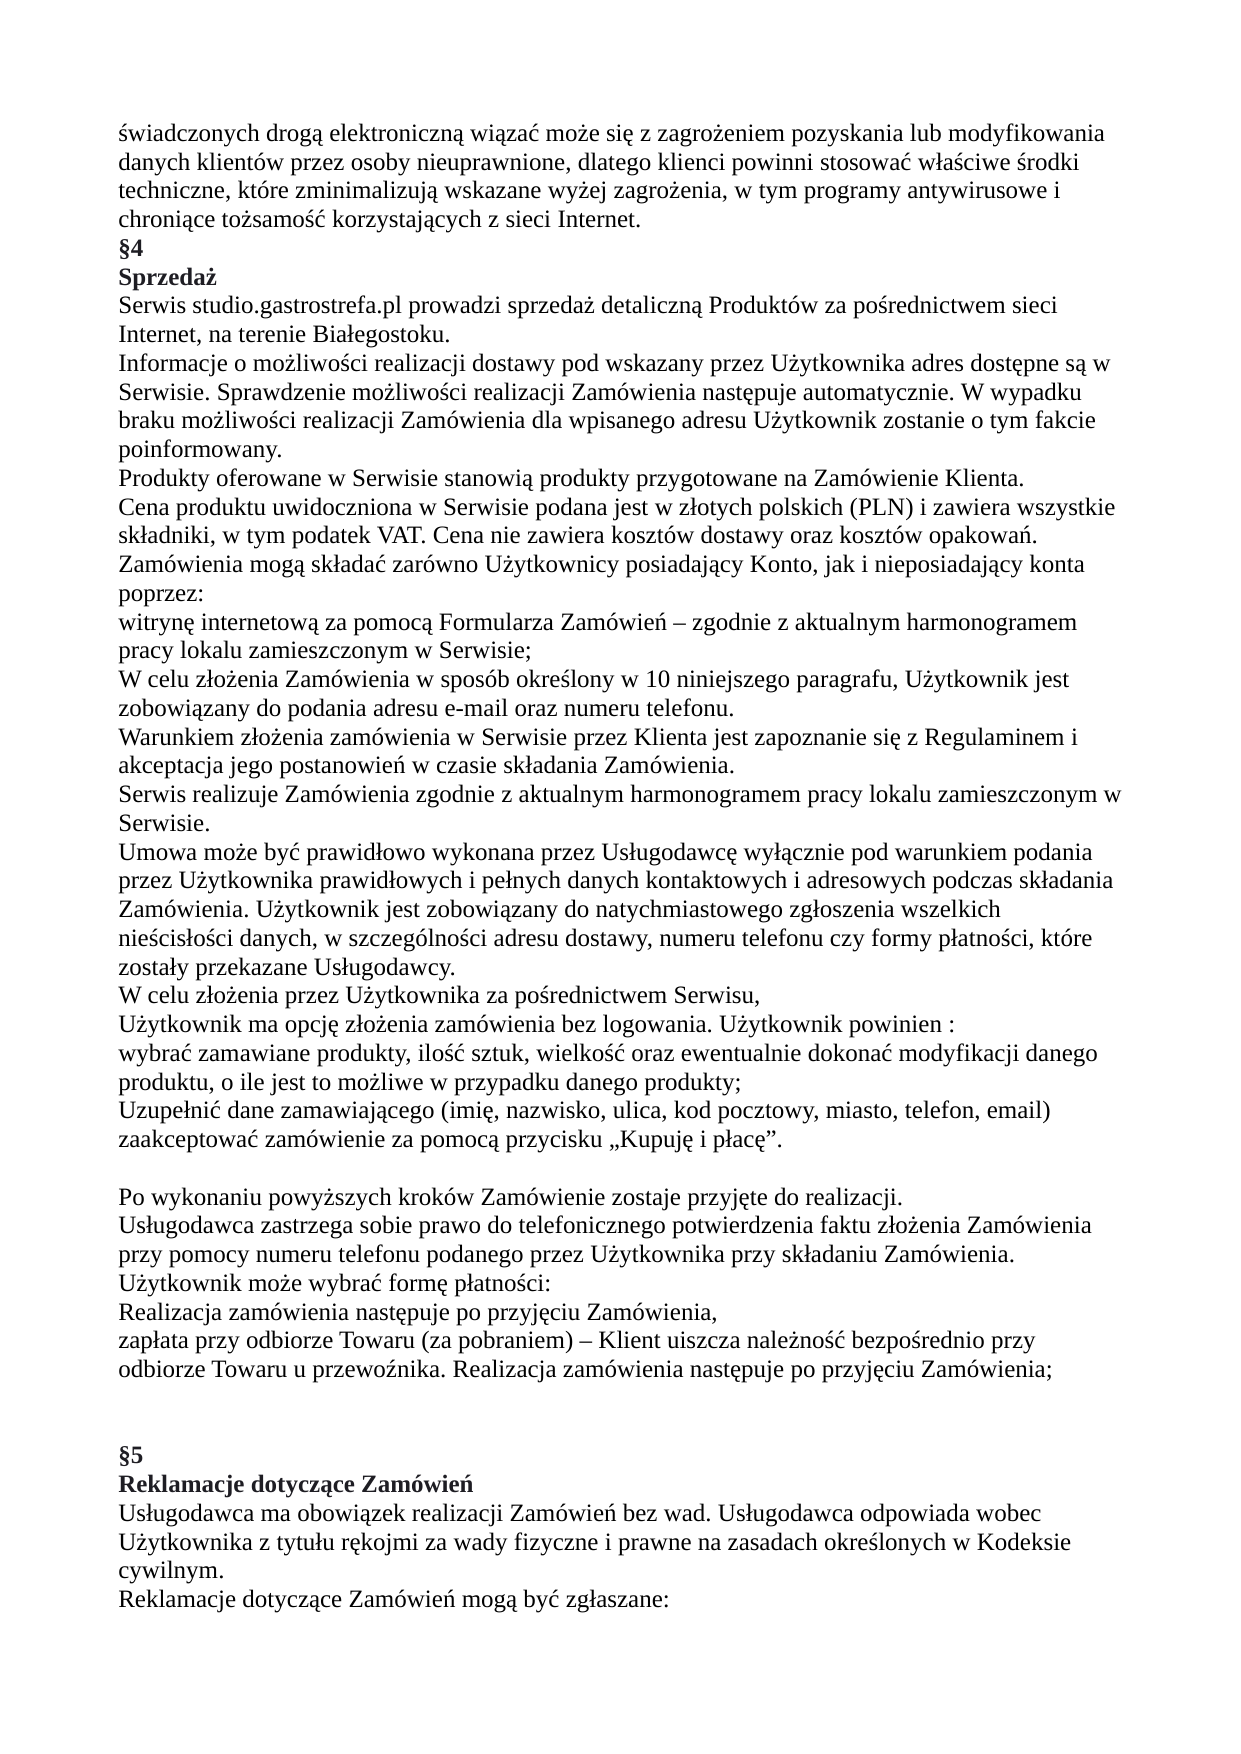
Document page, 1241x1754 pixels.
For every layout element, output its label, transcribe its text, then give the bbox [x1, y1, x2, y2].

text świadczonych drogą elektroniczną wiązać może się z zagrożeniem pozyskania lub modyfikowania danych klientów przez osoby nieuprawnione, dlatego klienci powinni stosować właściwe środki techniczne, które zminimalizują wskazane wyżej zagrożenia, w tym programy antywirusowe i chroniące tożsamość korzystających z sieci Internet. [118, 118, 1122, 233]
text §4 Sprzedaż Serwis studio.gastrostrefa.pl prowadzi sprzedaż detaliczną Produktów za pośrednictwem sieci Internet, na terenie Białegostoku. Informacje o możliwości realizacji dostawy pod wskazany przez Użytkownika adres dostępne są w Serwisie. Sprawdzenie możliwości realizacji Zamówienia następuje automatycznie. W wypadku braku możliwości realizacji Zamówienia dla wpisanego adresu Użytkownik zostanie o tym fakcie poinformowany. Produkty oferowane w Serwisie stanowią produkty przygotowane na Zamówienie Klienta. Cena produktu uwidoczniona w Serwisie podana jest w złotych polskich (PLN) i zawiera wszystkie składniki, w tym podatek VAT. Cena nie zawiera kosztów dostawy oraz kosztów opakowań. Zamówienia mogą składać zarówno Użytkownicy posiadający Konto, jak i nieposiadający konta poprzez: witrynę internetową za pomocą Formularza Zamówień – zgodnie z aktualnym harmonogramem pracy lokalu zamieszczonym w Serwisie; W celu złożenia Zamówienia w sposób określony w 10 niniejszego paragrafu, Użytkownik jest zobowiązany do podania adresu e-mail oraz numeru telefonu. Warunkiem złożenia zamówienia w Serwisie przez Klienta jest zapoznanie się z Regulaminem i akceptacja jego postanowień w czasie składania Zamówienia. Serwis realizuje Zamówienia zgodnie z aktualnym harmonogramem pracy lokalu zamieszczonym w Serwisie. Umowa może być prawidłowo wykonana przez Usługodawcę wyłącznie pod warunkiem podania przez Użytkownika prawidłowych i pełnych danych kontaktowych i adresowych podczas składania Zamówienia. Użytkownik jest zobowiązany do natychmiastowego zgłoszenia wszelkich nieścisłości danych, w szczególności adresu dostawy, numeru telefonu czy formy płatności, które zostały przekazane Usługodawcy. W celu złożenia przez Użytkownika za pośrednictwem Serwisu, Użytkownik ma opcję złożenia zamówienia bez logowania. Użytkownik powinien : wybrać zamawiane produkty, ilość sztuk, wielkość oraz ewentualnie dokonać modyfikacji danego produktu, o ile jest to możliwe w przypadku danego produkty; Uzupełnić dane zamawiającego (imię, nazwisko, ulica, kod pocztowy, miasto, telefon, email) zaakceptować zamówienie za pomocą przycisku „Kupuję i płacę”. Po wykonaniu powyższych kroków Zamówienie zostaje przyjęte do realizacji. Usługodawca zastrzega sobie prawo do telefonicznego potwierdzenia faktu złożenia Zamówienia przy pomocy numeru telefonu podanego przez Użytkownika przy składaniu Zamówienia. Użytkownik może wybrać formę płatności: Realizacja zamówienia następuje po przyjęciu Zamówienia, zapłata przy odbiorze Towaru (za pobraniem) – Klient uiszcza należność bezpośrednio przy odbiorze Towaru u przewoźnika. Realizacja zamówienia następuje po przyjęciu Zamówienia; [118, 233, 1122, 1412]
text §5 Reklamacje dotyczące Zamówień Usługodawca ma obowiązek realizacji Zamówień bez wad. Usługodawca odpowiada wobec Użytkownika z tytułu rękojmi za wady fizyczne i prawne na zasadach określonych w Kodeksie cywilnym. Reklamacje dotyczące Zamówień mogą być zgłaszane: [118, 1441, 1122, 1613]
